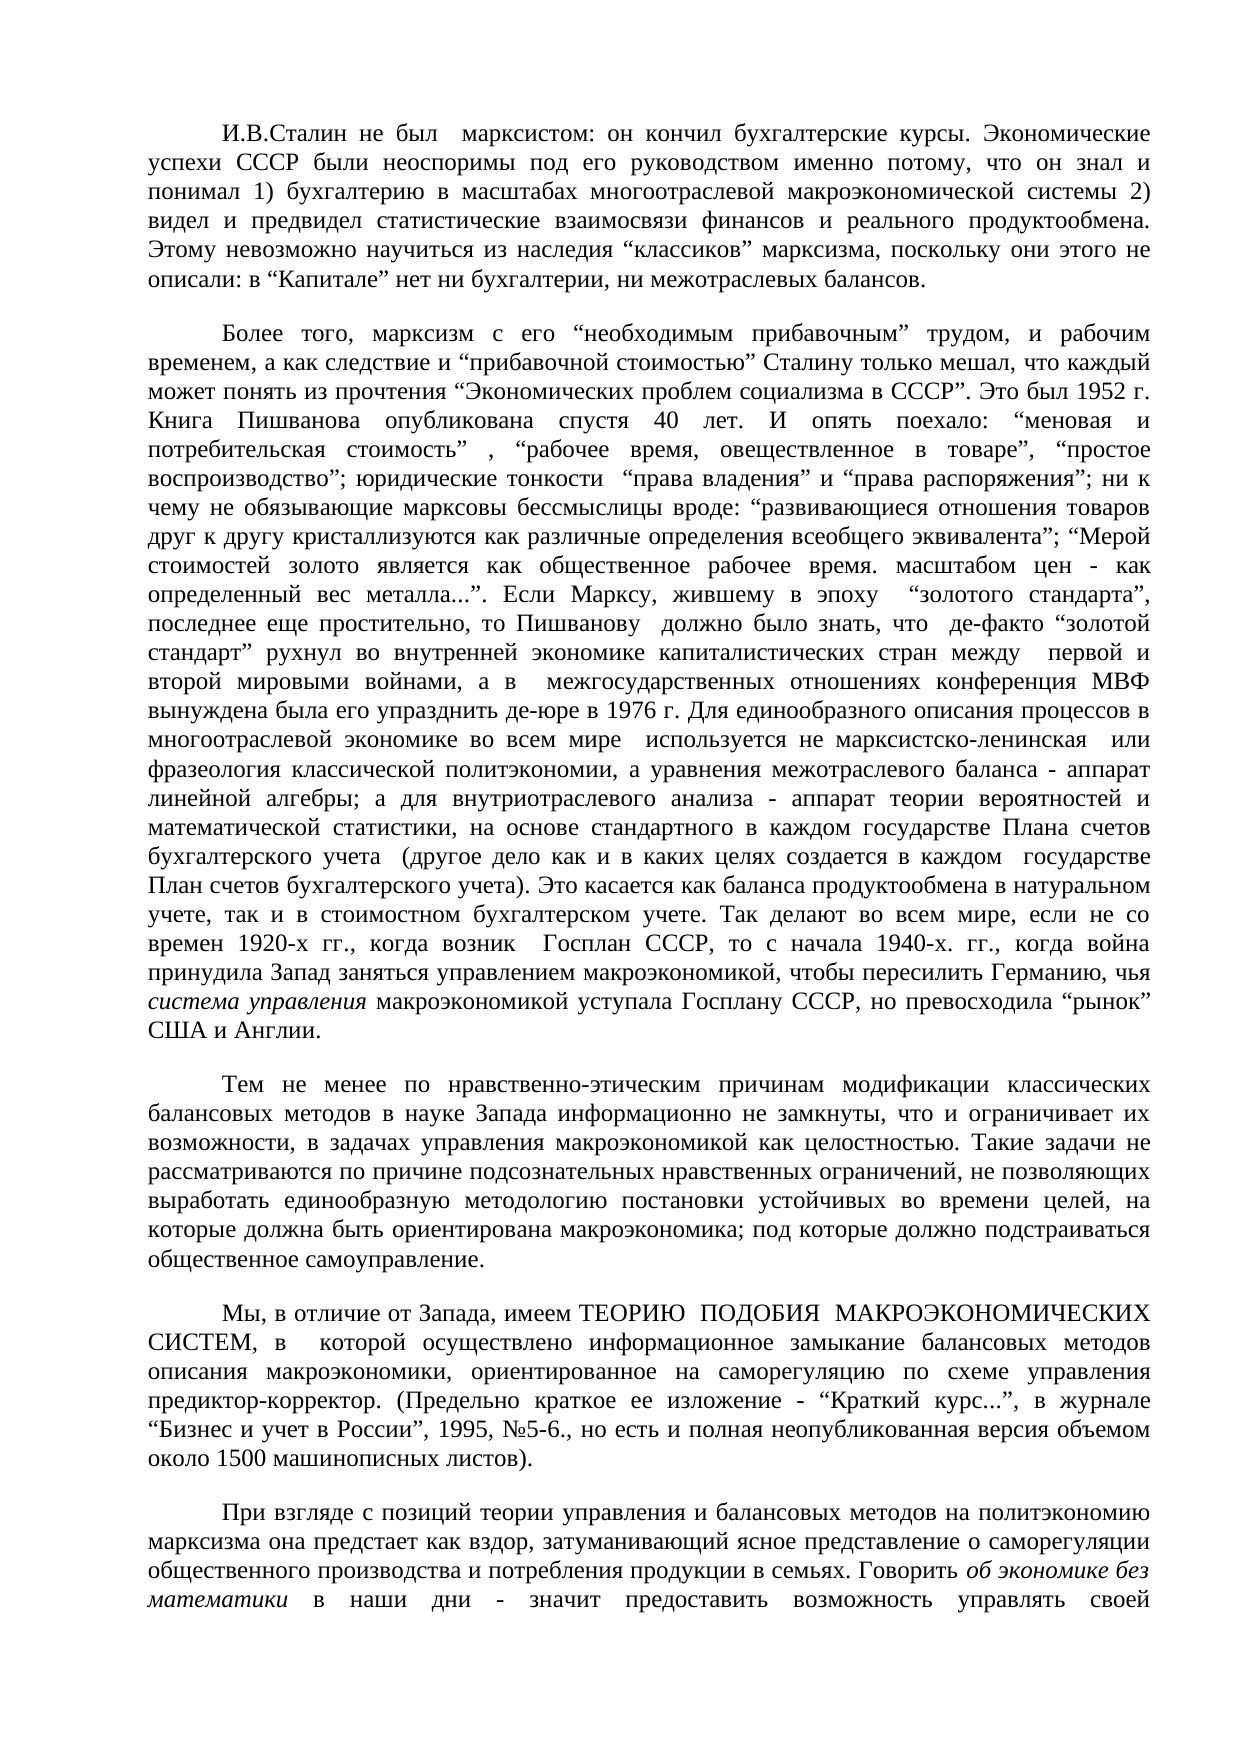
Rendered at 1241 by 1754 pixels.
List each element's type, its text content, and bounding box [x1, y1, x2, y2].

text Мы, в отличие от Запада, имеем ТЕОРИЮ ПОДОБИЯ МАКРОЭКОНОМИЧЕСКИХ СИСТЕМ, в которой осуществлено информационное замыкание балансовых методов описания макроэкономики, ориентированное на саморегуляцию по схеме управления предиктор-корректор. (Предельно краткое ее изложение - “Краткий курс...”, в журнале “Бизнес и учет в России”, 1995, №5-6., но есть и полная неопубликованная версия объемом около 1500 машинописных листов). [148, 1297, 1152, 1472]
text Тем не менее по нравственно-этическим причинам модификации классических балансовых методов в науке Запада информационно не замкнуты, что и ограничивает их возможности, в задачах управления макроэкономикой как целостностью. Такие задачи не рассматриваются по причине подсознательных нравственных ограничений, не позволяющих выработать единообразную методологию постановки устойчивых во времени целей, на которые должна быть ориентирована макроэкономика; под которые должно подстраиваться общественное самоуправление. [148, 1069, 1152, 1272]
text Более того, марксизм с его “необходимым прибавочным” трудом, и рабочим временем, а как следствие и “прибавочной стоимостью” Сталину только мешал, что каждый может понять из прочтения “Экономических проблем социализма в СССР”. Это был 1952 г. Книга Пишванова опубликована спустя 40 лет. И опять поехало: “меновая и потребительская стоимость” , “рабочее время, овеществленное в товаре”, “простое воспроизводство”; юридические тонкости “права владения” и “права распоряжения”; ни к чему не обязывающие марксовы бессмыслицы вроде: “развивающиеся отношения товаров друг к другу кристаллизуются как различные определения всеобщего эквивалента”; “Мерой стоимостей золото является как общественное рабочее время. масштабом цен - как определенный вес металла...”. Если Марксу, жившему в эпоху “золотого стандарта”, последнее еще простительно, то Пишванову должно было знать, что де-факто “золотой стандарт” рухнул во внутренней экономике капиталистических стран между первой и второй мировыми войнами, а в межгосударственных отношениях конференция МВФ вынуждена была его упразднить де-юре в 1976 г. Для единообразного описания процессов в многоотраслевой экономике во всем мире используется не марксистско-ленинская или фразеология классической политэкономии, а уравнения межотраслевого баланса - аппарат линейной алгебры; а для внутриотраслевого анализа - аппарат теории вероятностей и математической статистики, на основе стандартного в каждом государстве Плана счетов бухгалтерского учета (другое дело как и в каких целях создается в каждом государстве План счетов бухгалтерского учета). Это касается как баланса продуктообмена в натуральном учете, так и в стоимостном бухгалтерском учете. Так делают во всем мире, если не со времен 1920-х гг., когда возник Госплан СССР, то с начала 1940-х. гг., когда война принудила Запад заняться управлением макроэкономикой, чтобы пересилить Германию, чья система управления макроэкономикой уступала Госплану СССР, но превосходила “рынок” США и Англии. [148, 317, 1152, 1044]
text При взгляде с позиций теории управления и балансовых методов на политэкономию марксизма она предстает как вздор, затуманивающий ясное представление о саморегуляции общественного производства и потребления продукции в семьях. Говорить об экономике без математики в наши дни - значит предоставить возможность управлять своей [148, 1497, 1152, 1613]
text И.В.Сталин не был марксистом: он кончил бухгалтерские курсы. Экономические успехи СССР были неоспоримы под его руководством именно потому, что он знал и понимал 1) бухгалтерию в масштабах многоотраслевой макроэкономической системы 2) видел и предвидел статистические взаимосвязи финансов и реального продуктообмена. Этому невозможно научиться из наследия “классиков” марксизма, поскольку они этого не описали: в “Капитале” нет ни бухгалтерии, ни межотраслевых балансов. [148, 118, 1152, 292]
